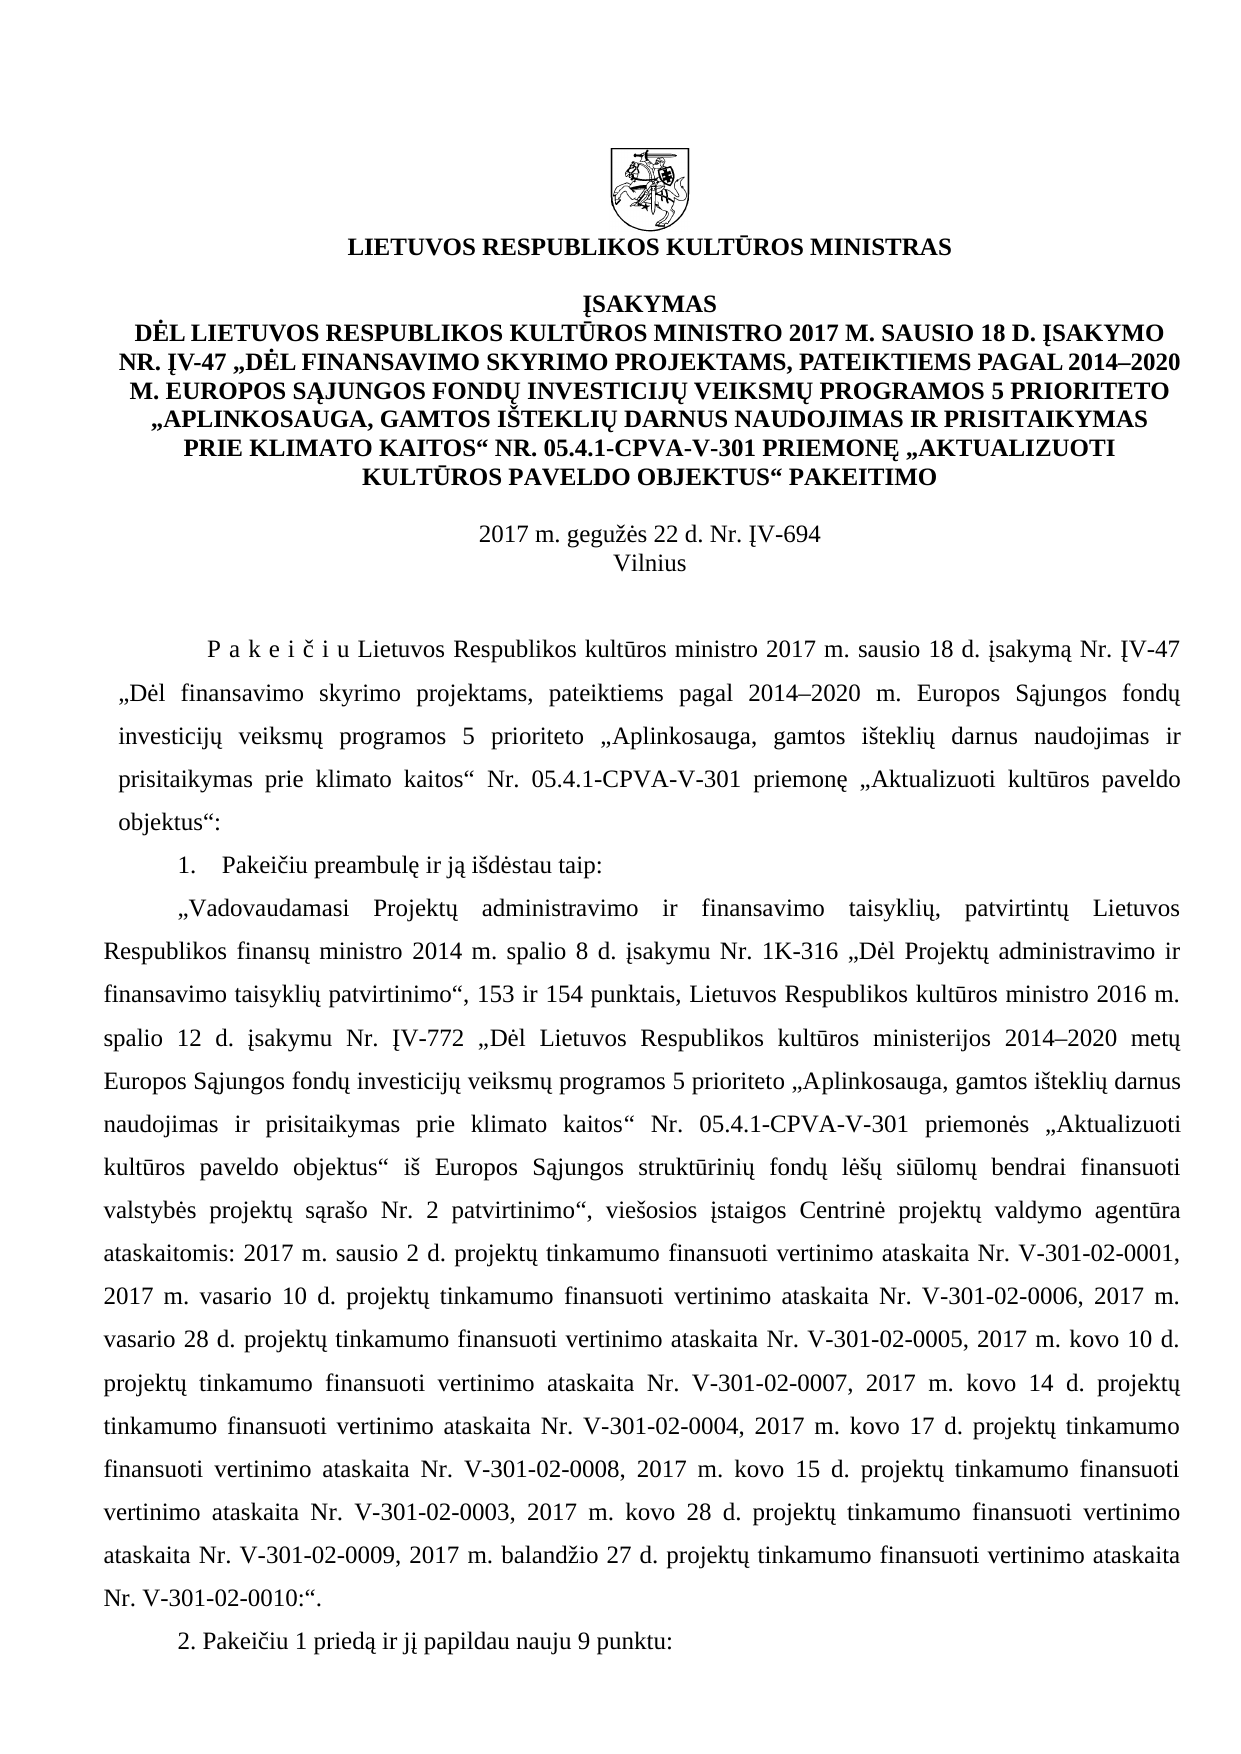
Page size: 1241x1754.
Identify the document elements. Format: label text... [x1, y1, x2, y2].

text P a k e i č i u Lietuvos Respublikos kultūros ministro 2017 m. sausio 18 d. įsakymą Nr. ĮV-47 „Dėl finansavimo skyrimo projektams, pateiktiems pagal 2014–2020 m. Europos Sąjungos fondų investicijų veiksmų programos 5 prioriteto „Aplinkosauga, gamtos išteklių darnus naudojimas ir prisitaikymas prie klimato kaitos“ Nr. 05.4.1-CPVA-V-301 priemonę „Aktualizuoti kultūros paveldo objektus“: [118, 634, 1181, 836]
text DĖL LIETUVOS RESPUBLIKOS KULTŪROS MINISTRO 2017 M. SAUSIO 18 D. ĮSAKYMO NR. ĮV-47 „DĖL FINANSAVIMO SKYRIMO PROJEKTAMS, PATEIKTIEMS PAGAL 2014–2020 M. EUROPOS SĄJUNGOS FONDŲ INVESTICIJŲ VEIKSMŲ PROGRAMOS 5 PRIORITETO „APLINKOSAUGA, GAMTOS IŠTEKLIŲ DARNUS NAUDOJIMAS IR PRISITAIKYMAS PRIE KLIMATO KAITOS“ NR. 05.4.1-CPVA-V-301 PRIEMONĘ „AKTUALIZUOTI KULTŪROS PAVELDO OBJEKTUS“ PAKEITIMO [118, 318, 1181, 491]
text 2. Pakeičiu 1 priedą ir jį papildau nauju 9 punktu: [103, 1626, 1181, 1655]
text 1. Pakeičiu preambulę ir ją išdėstau taip: [103, 850, 1181, 879]
text ĮSAKYMAS [118, 289, 1181, 318]
text 2017 m. gegužės 22 d. Nr. ĮV-694 [118, 519, 1181, 548]
text „Vadovaudamasi Projektų administravimo ir finansavimo taisyklių, patvirtintų Lietuvos Respublikos finansų ministro 2014 m. spalio 8 d. įsakymu Nr. 1K-316 „Dėl Projektų administravimo ir finansavimo taisyklių patvirtinimo“, 153 ir 154 punktais, Lietuvos Respublikos kultūros ministro 2016 m. spalio 12 d. įsakymu Nr. ĮV-772 „Dėl Lietuvos Respublikos kultūros ministerijos 2014–2020 metų Europos Sąjungos fondų investicijų veiksmų programos 5 prioriteto „Aplinkosauga, gamtos išteklių darnus naudojimas ir prisitaikymas prie klimato kaitos“ Nr. 05.4.1-CPVA-V-301 priemonės „Aktualizuoti kultūros paveldo objektus“ iš Europos Sąjungos struktūrinių fondų lėšų siūlomų bendrai finansuoti valstybės projektų sąrašo Nr. 2 patvirtinimo“, viešosios įstaigos Centrinė projektų valdymo agentūra ataskaitomis: 2017 m. sausio 2 d. projektų tinkamumo finansuoti vertinimo ataskaita Nr. V-301-02-0001, 2017 m. vasario 10 d. projektų tinkamumo finansuoti vertinimo ataskaita Nr. V-301-02-0006, 2017 m. vasario 28 d. projektų tinkamumo finansuoti vertinimo ataskaita Nr. V-301-02-0005, 2017 m. kovo 10 d. projektų tinkamumo finansuoti vertinimo ataskaita Nr. V-301-02-0007, 2017 m. kovo 14 d. projektų tinkamumo finansuoti vertinimo ataskaita Nr. V-301-02-0004, 2017 m. kovo 17 d. projektų tinkamumo finansuoti vertinimo ataskaita Nr. V-301-02-0008, 2017 m. kovo 15 d. projektų tinkamumo finansuoti vertinimo ataskaita Nr. V-301-02-0003, 2017 m. kovo 28 d. projektų tinkamumo finansuoti vertinimo ataskaita Nr. V-301-02-0009, 2017 m. balandžio 27 d. projektų tinkamumo finansuoti vertinimo ataskaita Nr. V-301-02-0010:“. [103, 893, 1181, 1612]
text LIETUVOS RESPUBLIKOS KULTŪROS MINISTRAS [118, 232, 1181, 261]
text Vilnius [118, 548, 1181, 577]
